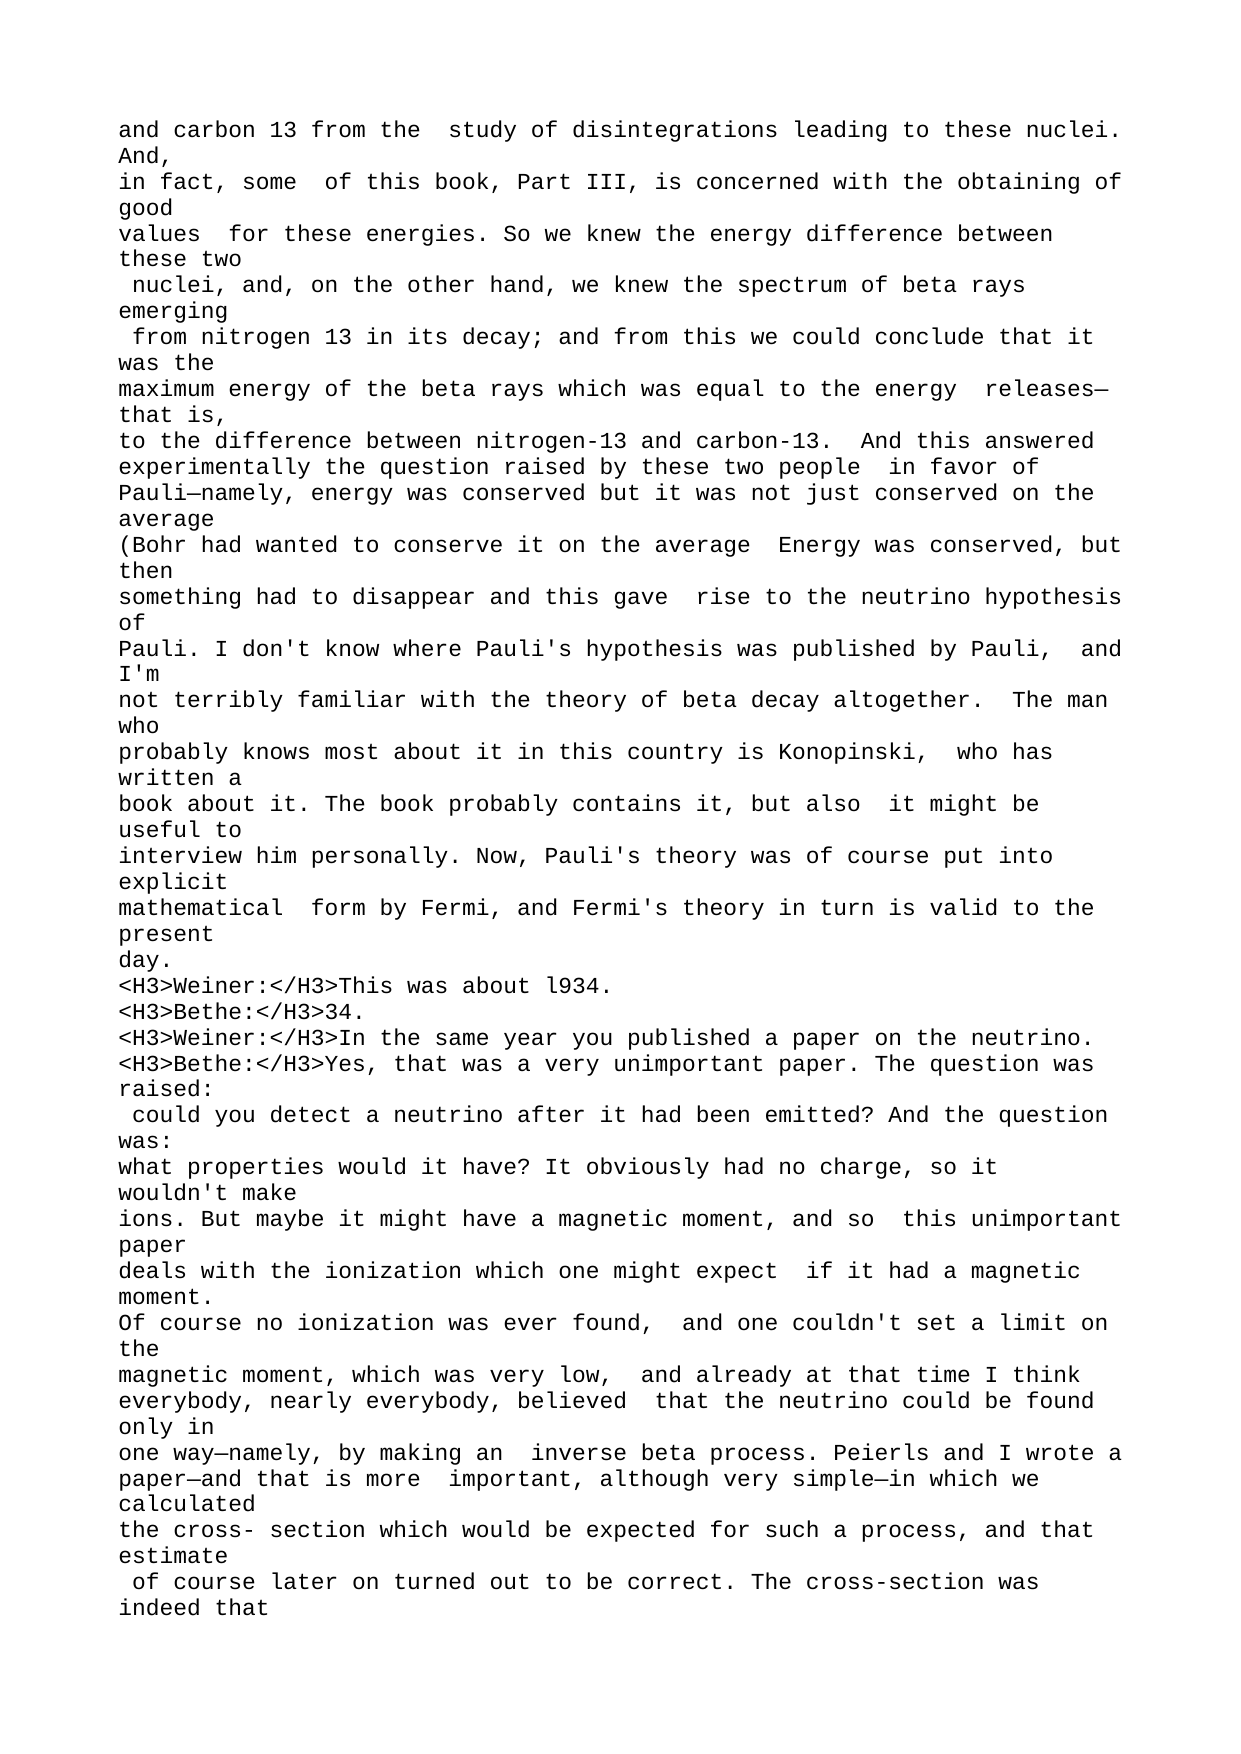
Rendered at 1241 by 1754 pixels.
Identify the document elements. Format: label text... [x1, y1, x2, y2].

text interview him personally. Now, Pauli's theory was of course put into explicit [118, 844, 1122, 896]
text one way—namely, by making an inverse beta process. Peierls and I wrote a [118, 1441, 1122, 1467]
text nuclei, and, on the other hand, we knew the spectrum of beta rays emerging [118, 274, 1122, 326]
text paper—and that is more important, although very simple—in which we calculated [118, 1467, 1122, 1519]
text from nitrogen 13 in its decay; and from this we could conclude that it was the [118, 326, 1122, 377]
text Pauli—namely, energy was conserved but it was not just conserved on the average [118, 481, 1122, 533]
text (Bohr had wanted to conserve it on the average Energy was conserved, but then [118, 533, 1122, 585]
text maximum energy of the beta rays which was equal to the energy releases—that is, [118, 377, 1122, 429]
text values for these energies. So we knew the energy difference between these two [118, 222, 1122, 274]
text in fact, some of this book, Part III, is concerned with the obtaining of good [118, 170, 1122, 222]
text something had to disappear and this gave rise to the neutrino hypothesis of [118, 585, 1122, 637]
text experimentally the question raised by these two people in favor of [118, 455, 1122, 481]
text ions. But maybe it might have a magnetic moment, and so this unimportant paper [118, 1207, 1122, 1259]
text not terribly familiar with the theory of beta decay altogether. The man who [118, 689, 1122, 741]
text what properties would it have? It obviously had no charge, so it wouldn't make [118, 1156, 1122, 1207]
text deals with the ionization which one might expect if it had a magnetic moment. [118, 1259, 1122, 1311]
text day. [118, 948, 1122, 974]
text <H3>Weiner:</H3>In the same year you published a paper on the neutrino. [118, 1026, 1122, 1052]
text <H3>Weiner:</H3>This was about l934. [118, 974, 1122, 1000]
text of course later on turned out to be correct. The cross-section was indeed that [118, 1571, 1122, 1622]
text book about it. The book probably contains it, but also it might be useful to [118, 792, 1122, 844]
text to the difference between nitrogen-13 and carbon-13. And this answered [118, 429, 1122, 455]
text mathematical form by Fermi, and Fermi's theory in turn is valid to the present [118, 896, 1122, 948]
text <H3>Bethe:</H3>34. [118, 1000, 1122, 1026]
text everybody, nearly everybody, believed that the neutrino could be found only in [118, 1389, 1122, 1441]
text magnetic moment, which was very low, and already at that time I think [118, 1363, 1122, 1389]
text Pauli. I don't know where Pauli's hypothesis was published by Pauli, and I'm [118, 637, 1122, 689]
text could you detect a neutrino after it had been emitted? And the question was: [118, 1104, 1122, 1156]
text Of course no ionization was ever found, and one couldn't set a limit on the [118, 1311, 1122, 1363]
text <H3>Bethe:</H3>Yes, that was a very unimportant paper. The question was raised: [118, 1052, 1122, 1104]
text the cross- section which would be expected for such a process, and that estimate [118, 1519, 1122, 1571]
text probably knows most about it in this country is Konopinski, who has written a [118, 741, 1122, 792]
text and carbon 13 from the study of disintegrations leading to these nuclei. And, [118, 118, 1122, 170]
